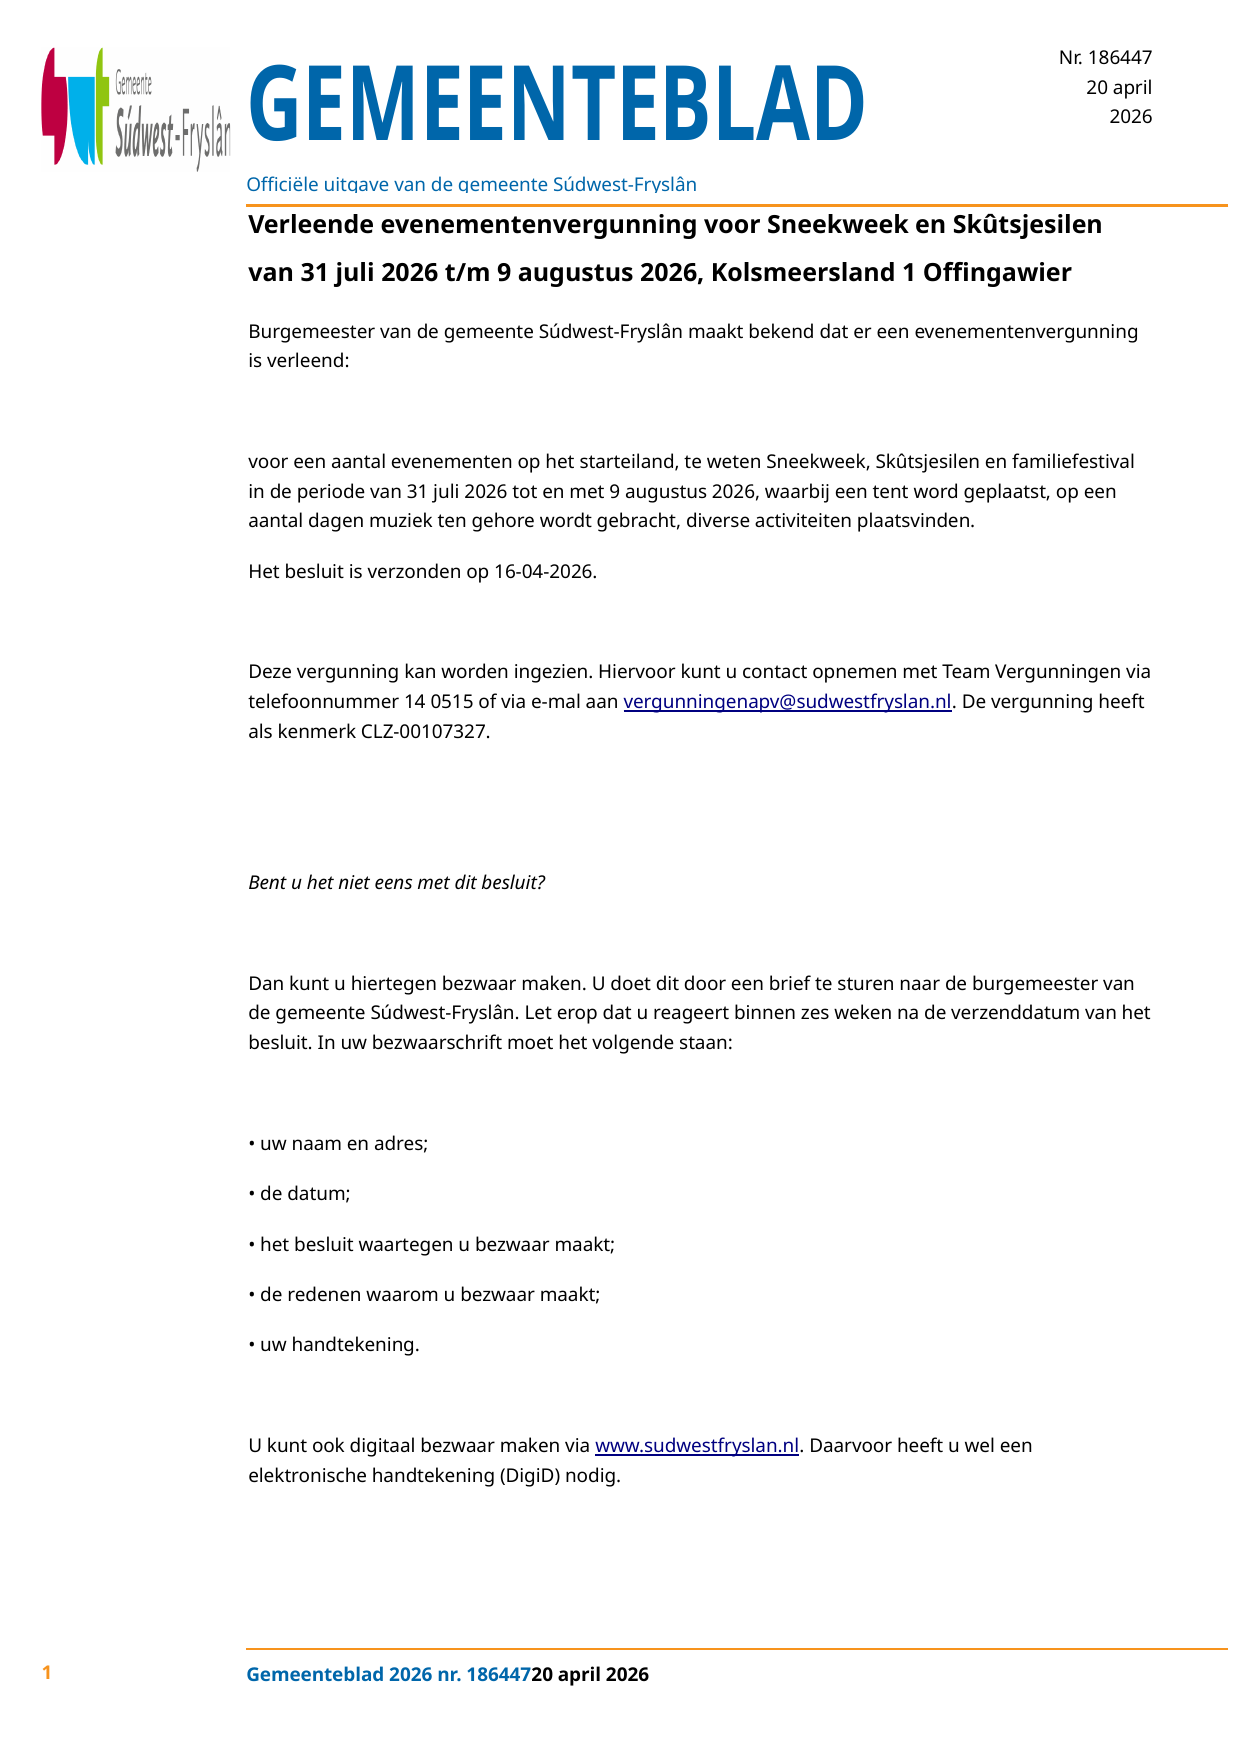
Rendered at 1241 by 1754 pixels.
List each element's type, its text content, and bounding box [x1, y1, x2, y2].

text • de redenen waarom u bezwaar maakt; [248, 1281, 1152, 1307]
picture [41, 47, 231, 172]
text • de datum; [248, 1180, 1152, 1206]
text • uw naam en adres; [248, 1130, 1152, 1156]
text • het besluit waartegen u bezwaar maakt; [248, 1231, 1152, 1257]
text Het besluit is verzonden op 16-04-2026. [248, 558, 1152, 584]
text Deze vergunning kan worden ingezien. Hiervoor kunt u contact opnemen met Team Vergunningen via telefoonnummer 14 0515 of via e-mal aan vergunningenapv@sudwestfryslan.nl. De vergunning heeft als kenmerk CLZ-00107327. [248, 659, 1152, 744]
text Bent u het niet eens met dit besluit? [248, 869, 1152, 895]
text • uw handtekening. [248, 1332, 1152, 1357]
text Verleende evenementenvergunning voor Sneekweek en Skûtsjesilen van 31 juli 2026 t/m 9 augustus 2026, Kolsmeersland 1 Offingawier [248, 207, 1152, 288]
text Dan kunt u hiertegen bezwaar maken. U doet dit door een brief te sturen naar de burgemeester van de gemeente Súdwest-Fryslân. Let erop dat u reageert binnen zes weken na de verzenddatum van het besluit. In uw bezwaarschrift moet het volgende staan: [248, 970, 1152, 1055]
text U kunt ook digitaal bezwaar maken via www.sudwestfryslan.nl. Daarvoor heeft u wel een elektronische handtekening (DigiD) nodig. [248, 1432, 1152, 1488]
text voor een aantal evenementen op het starteiland, te weten Sneekweek, Skûtsjesilen en familiefestival in de periode van 31 juli 2026 tot en met 9 augustus 2026, waarbij een tent word geplaatst, op een aantal dagen muziek ten gehore wordt gebracht, diverse activiteiten plaatsvinden. [248, 448, 1152, 533]
text Burgemeester van de gemeente Súdwest-Fryslân maakt bekend dat er een evenementenvergunning is verleend: [248, 318, 1152, 373]
